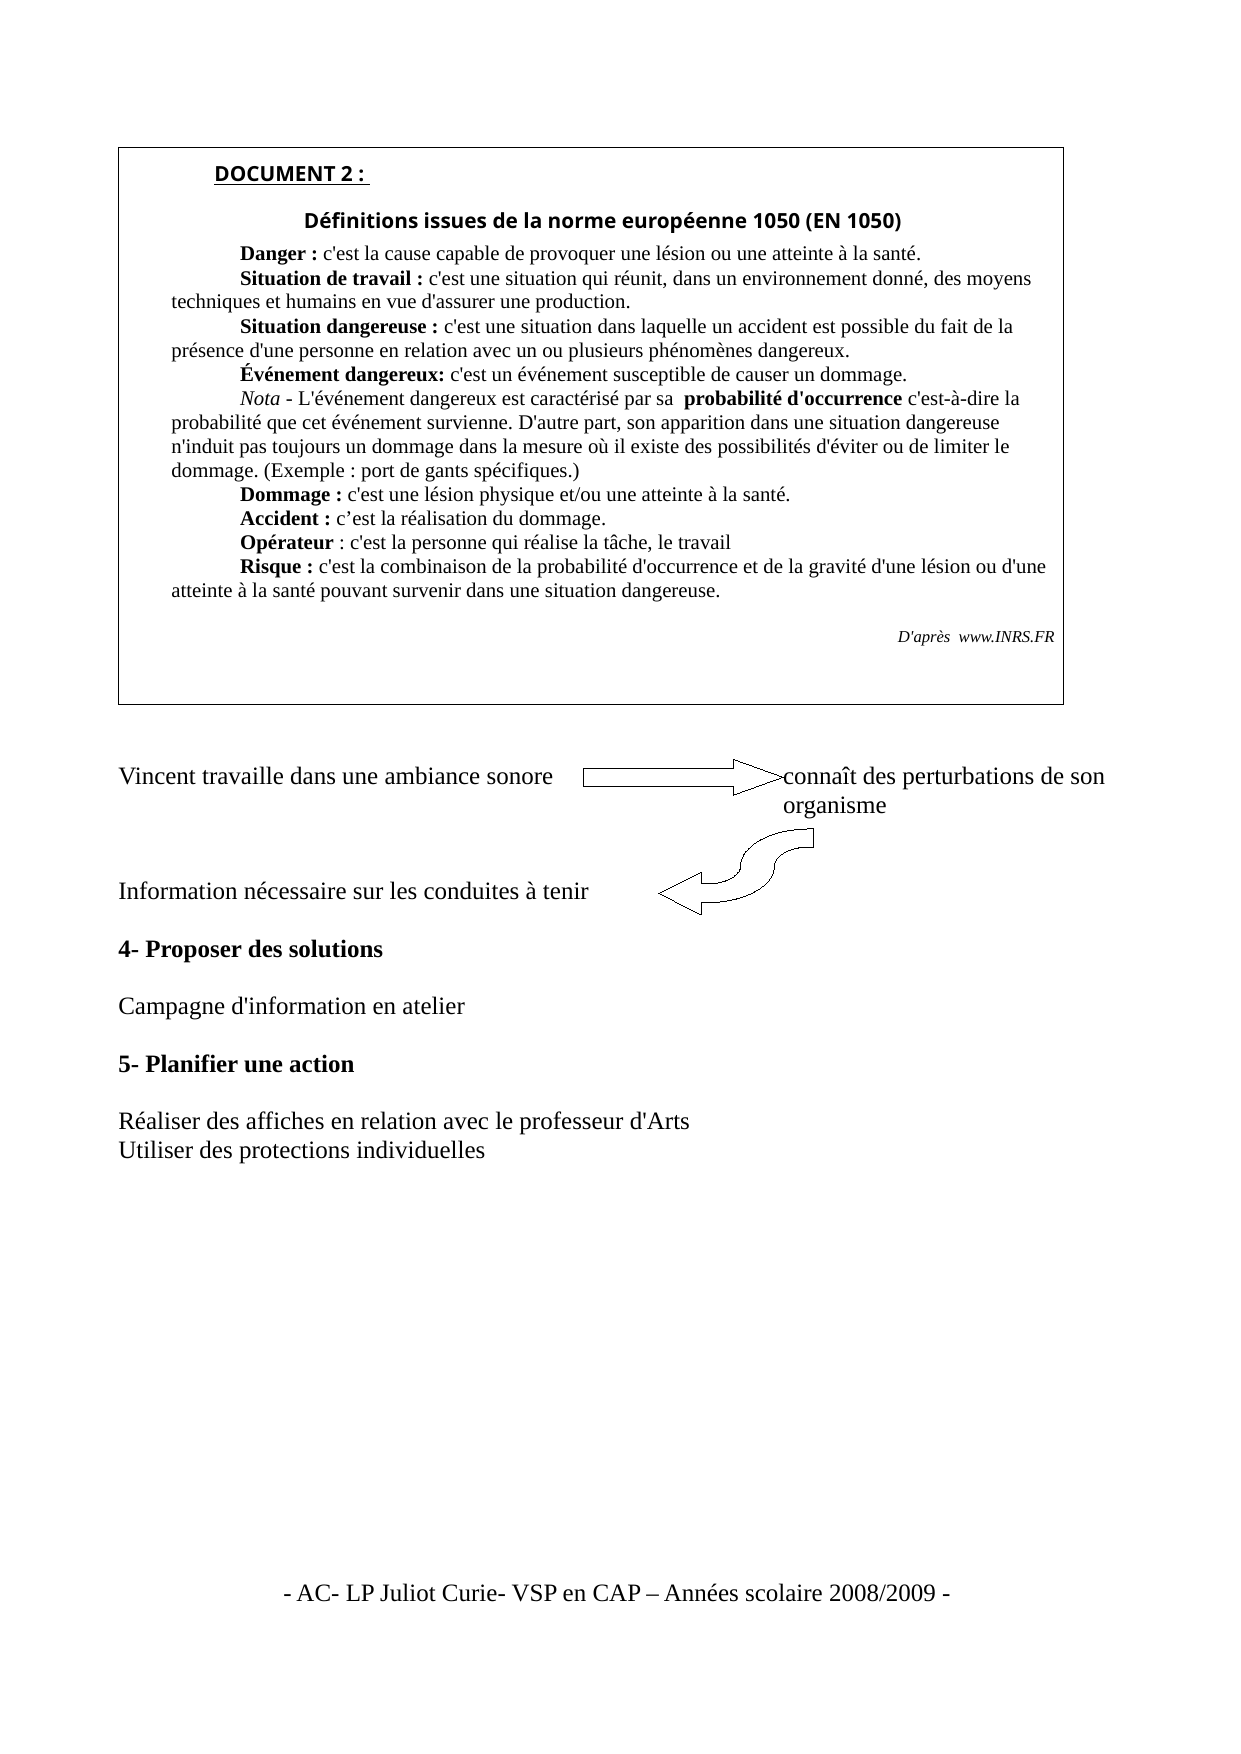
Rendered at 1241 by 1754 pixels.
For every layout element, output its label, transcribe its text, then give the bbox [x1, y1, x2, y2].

table_cell [119, 241, 164, 703]
text Vincent travaille dans une ambiance sonore connaît des perturbations de son organisme [118, 761, 1122, 819]
text Utiliser des protections individuelles [118, 1135, 1122, 1164]
text 4- Proposer des solutions [118, 934, 1122, 962]
table_header DOCUMENT 2 : Définitions issues de la norme européenne 1050 (EN 1050) [119, 148, 1063, 241]
table_cell Danger : c'est la cause capable de provoquer une lésion ou une atteinte à la santé. Situation de travail : c'est une situation qui réunit, dans un environnement donné, des moyens techniques et humains en vue d'assurer une production. Situation dangereuse : c'est une situation dans laquelle un accident est possible du fait de la présence d'une personne en relation avec un ou plusieurs phénomènes dangereux. Événement dangereux: c'est un événement susceptible de causer un dommage. Nota ‑ L'événement dangereux est caractérisé par sa probabilité d'occurrence c'est-à-dire la probabilité que cet événement survienne. D'autre part, son apparition dans une situation dangereuse n'induit pas toujours un dommage dans la mesure où il existe des possibilités d'éviter ou de limiter le dommage. (Exemple : port de gants spécifiques.) Dommage : c'est une lésion physique et/ou une atteinte à la santé. Accident : c’est la réalisation du dommage. Opérateur : c'est la personne qui réalise la tâche, le travail Risque : c'est la combinaison de la probabilité d'occurrence et de la gravité d'une lésion ou d'une atteinte à la santé pouvant survenir dans une situation dangereuse. D'après www.INRS.FR [164, 241, 1063, 703]
text Campagne d'information en atelier [118, 991, 1122, 1020]
text Information nécessaire sur les conduites à tenir [118, 876, 1122, 905]
text 5- Planifier une action [118, 1049, 1122, 1077]
text Réaliser des affiches en relation avec le professeur d'Arts [118, 1106, 1122, 1135]
